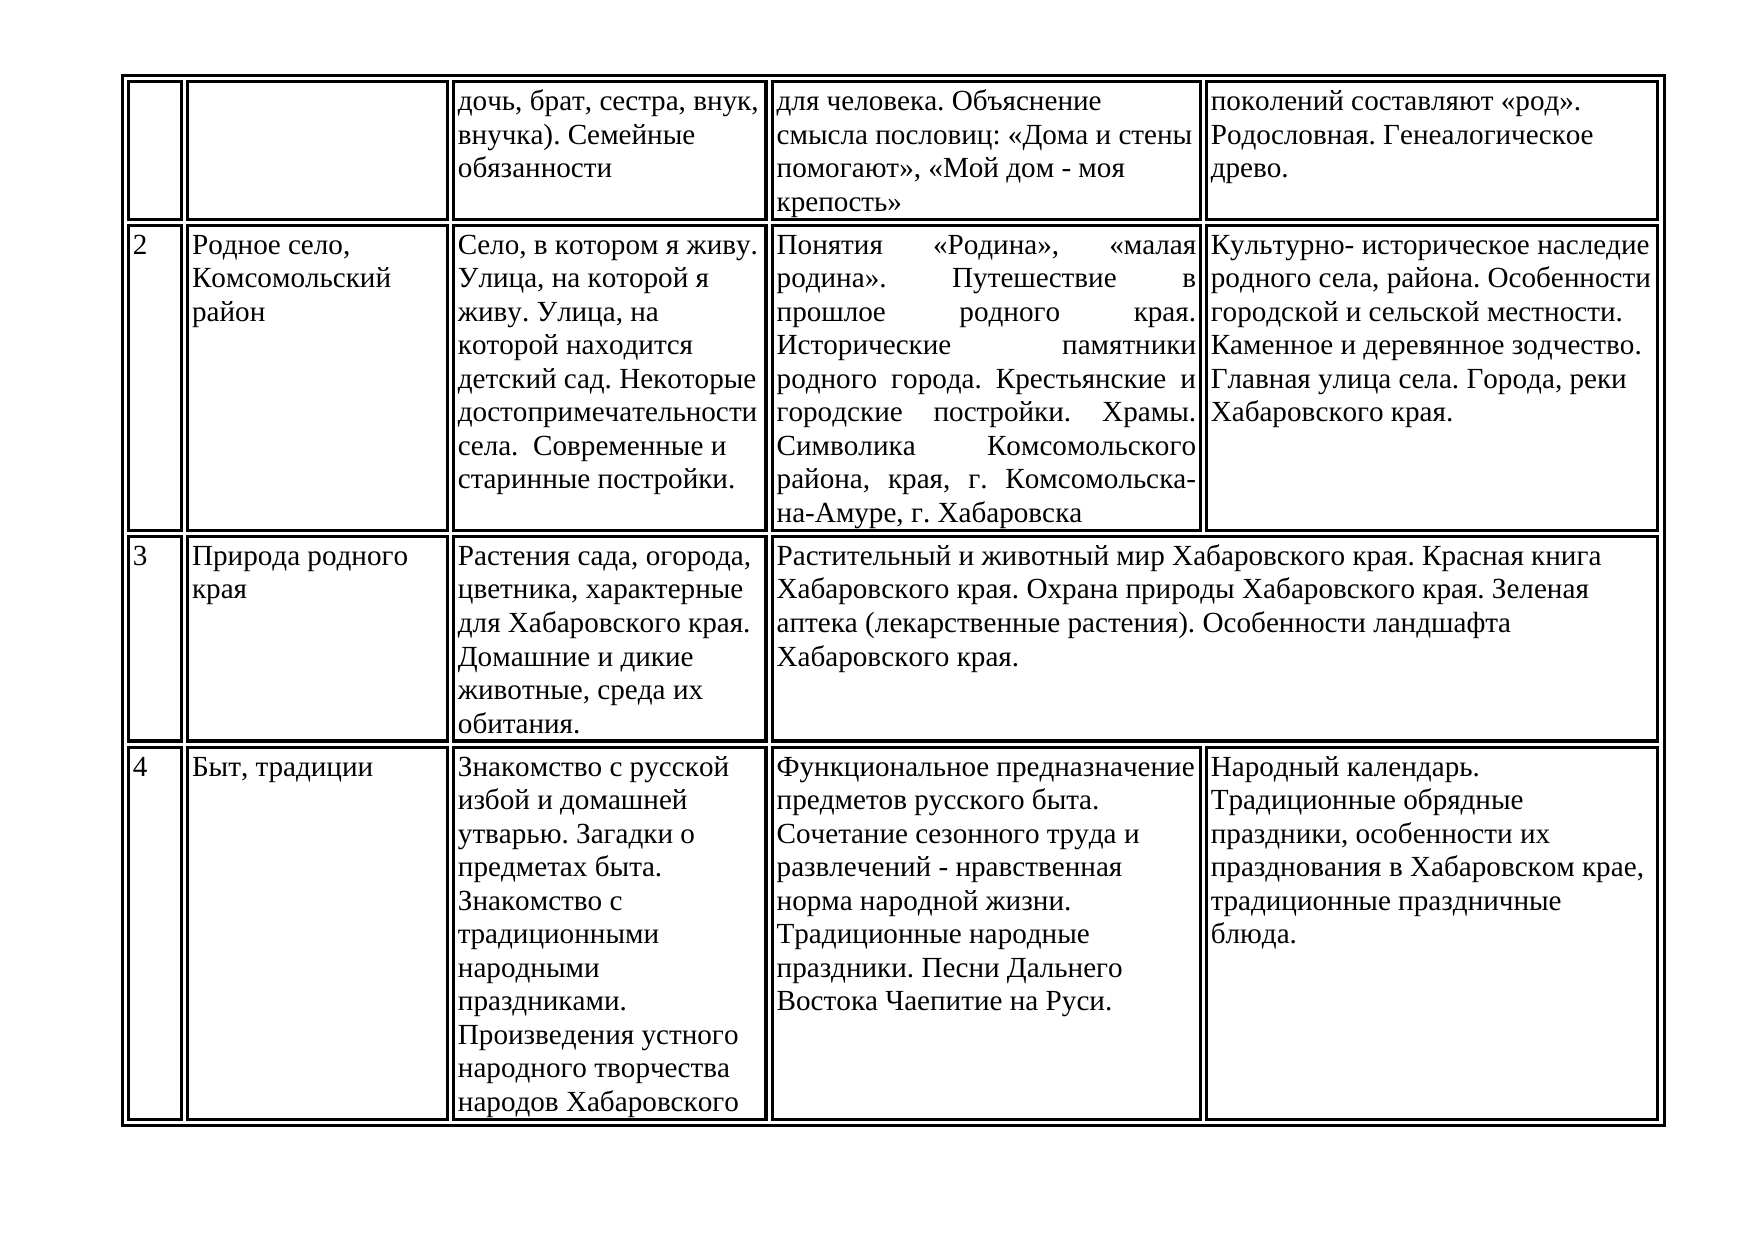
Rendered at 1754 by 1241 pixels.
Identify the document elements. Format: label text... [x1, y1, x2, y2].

table_cell 2 [125, 218, 184, 529]
table_cell Растения сада, огорода, цветника, характерные для Хабаровского края. Домашние и дикие животные, среда их обитания. [450, 529, 769, 739]
table_cell [125, 77, 184, 217]
table_cell Понятия «Родина», «малая родина». Путешествие в прошлое родного края. Исторические памятники родного города. Крестьянские и городские постройки. Храмы. Символика Комсомольского района, края, г. Комсомольска-на-Амуре, г. Хабаровска [769, 218, 1203, 529]
table_cell Быт, традиции [185, 739, 450, 1118]
table_cell дочь, брат, сестра, внук, внучка). Семейные обязанности [450, 77, 769, 217]
table_cell Народный календарь. Традиционные обрядные праздники, особенности их празднования в Хабаровском крае, традиционные праздничные блюда. [1203, 739, 1661, 1118]
table_cell Село, в котором я живу. Улица, на которой я живу. Улица, на которой находится детский сад. Некоторые достопримечательности села. Современные и старинные постройки. [450, 218, 769, 529]
table_cell 4 [125, 739, 184, 1118]
table_cell Культурно- историческое наследие родного села, района. Особенности городской и сельской местности. Каменное и деревянное зодчество. Главная улица села. Города, реки Хабаровского края. [1203, 218, 1661, 529]
table_cell Знакомство с русской избой и домашней утварью. Загадки о предметах быта. Знакомство с традиционными народными праздниками. Произведения устного народного творчества народов Хабаровского [450, 739, 769, 1118]
table_cell 3 [125, 529, 184, 739]
table_cell Функциональное предназначение предметов русского быта. Сочетание сезонного труда и развлечений - нравственная норма народной жизни. Традиционные народные праздники. Песни Дальнего Востока Чаепитие на Руси. [769, 739, 1203, 1118]
table_cell для человека. Объяснение смысла пословиц: «Дома и стены помогают», «Мой дом - моя крепость» [769, 77, 1203, 217]
table_cell Родное село, Комсомольский район [185, 218, 450, 529]
table_cell Растительный и животный мир Хабаровского края. Красная книга Хабаровского края. Охрана природы Хабаровского края. Зеленая аптека (лекарственные растения). Особенности ландшафта Хабаровского края. [769, 529, 1661, 739]
table_cell [185, 77, 450, 217]
table_cell поколений составляют «род». Родословная. Генеалогическое древо. [1203, 77, 1661, 217]
table_cell Природа родного края [185, 529, 450, 739]
